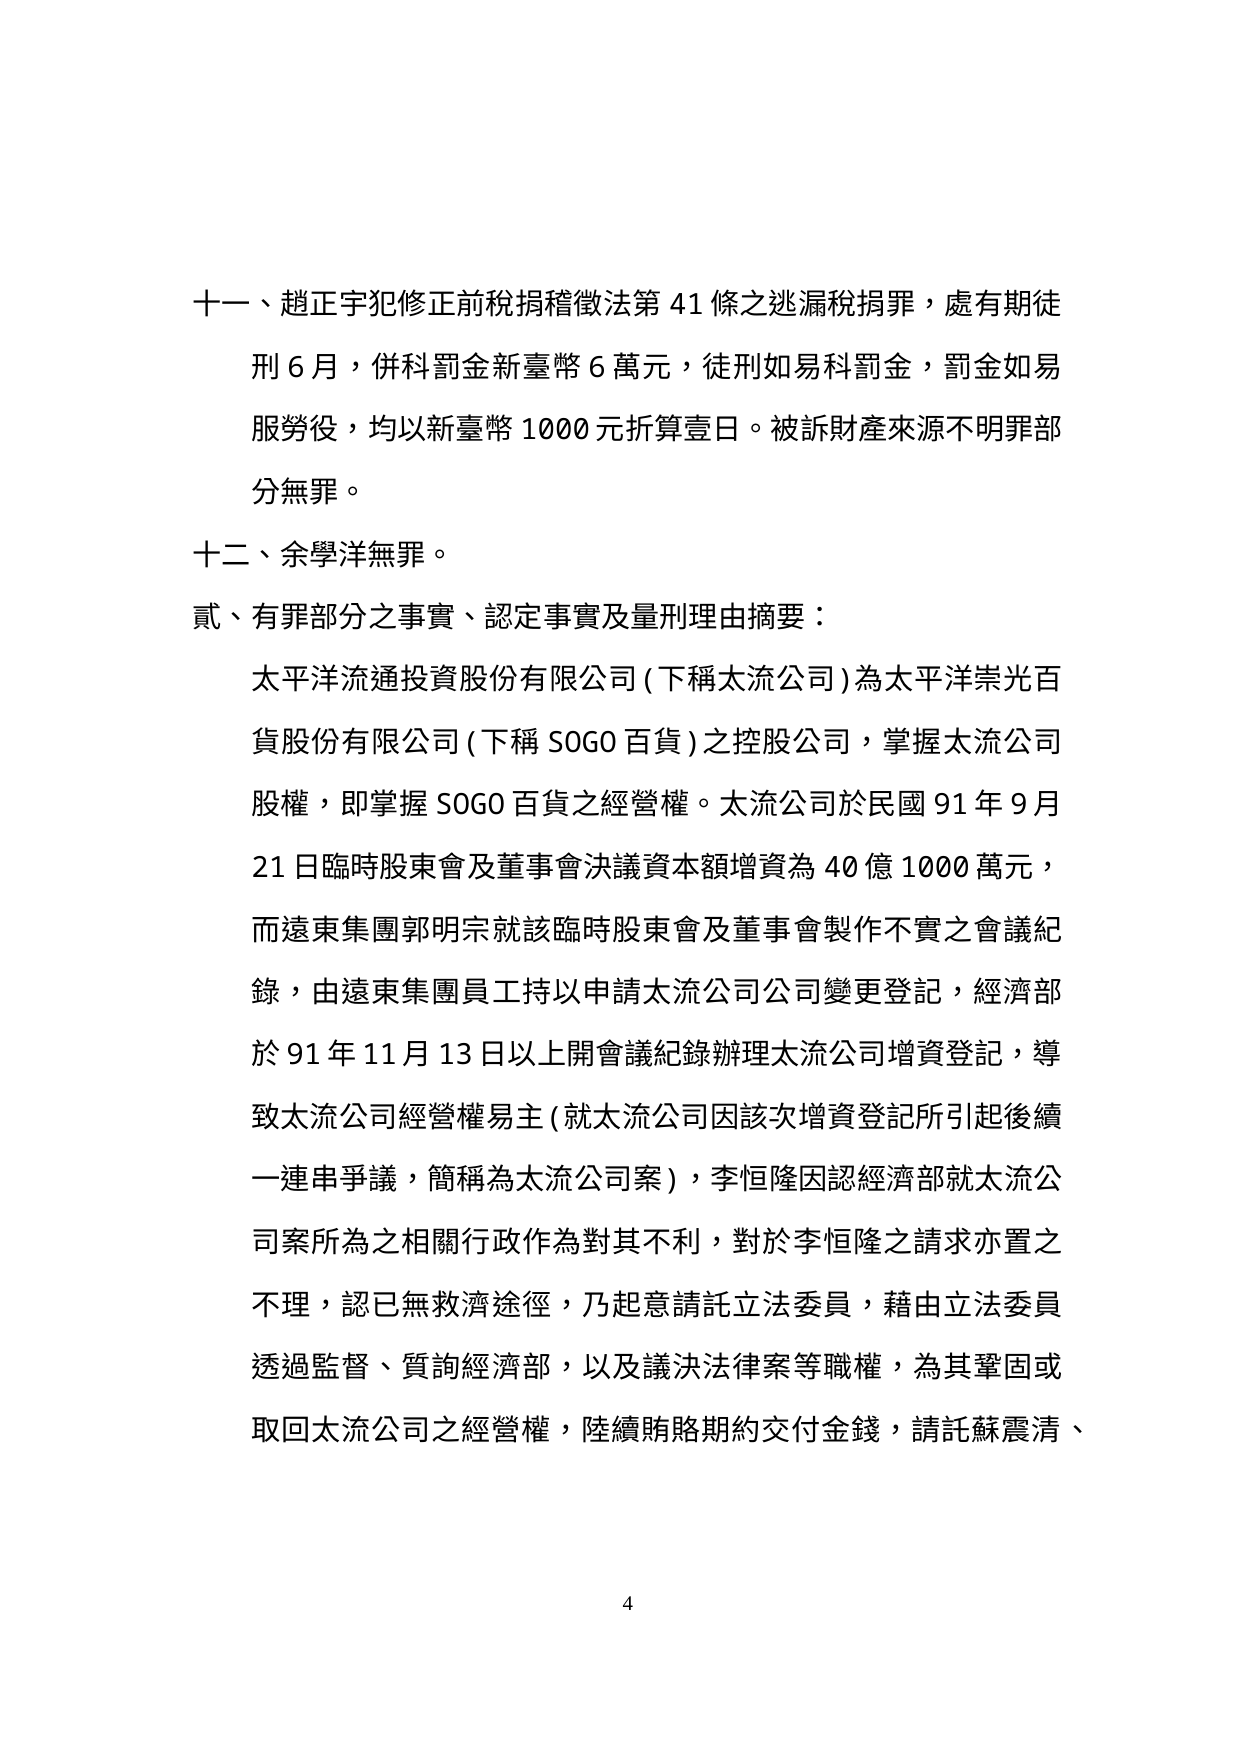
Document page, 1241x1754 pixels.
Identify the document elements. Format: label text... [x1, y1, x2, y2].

text 十一、趙正宇犯修正前稅捐稽徵法第41條之逃漏稅捐罪，處有期徒刑6月，併科罰金新臺幣6萬元，徒刑如易科罰金，罰金如易服勞役，均以新臺幣1000元折算壹日。被訴財產來源不明罪部分無罪。 [192, 261, 1063, 511]
text 太平洋流通投資股份有限公司(下稱太流公司)為太平洋崇光百貨股份有限公司(下稱SOGO百貨)之控股公司，掌握太流公司股權，即掌握SOGO百貨之經營權。太流公司於民國91年9月21日臨時股東會及董事會決議資本額增資為40億1000萬元，而遠東集團郭明宗就該臨時股東會及董事會製作不實之會議紀錄，由遠東集團員工持以申請太流公司公司變更登記，經濟部於91年11月13日以上開會議紀錄辦理太流公司增資登記，導致太流公司經營權易主(就太流公司因該次增資登記所引起後續一連串爭議，簡稱為太流公司案)，李恒隆因認經濟部就太流公司案所為之相關行政作為對其不利，對於李恒隆之請求亦置之不理，認已無救濟途徑，乃起意請託立法委員，藉由立法委員透過監督、質詢經濟部，以及議決法律案等職權，為其鞏固或取回太流公司之經營權，陸續賄賂期約交付金錢，請託蘇震清、廖國棟、陳超明、徐永明等為其行使立法委員之職務行為。 [251, 636, 1063, 1448]
text 十二、余學洋無罪。 [192, 511, 1063, 573]
text 貳、 有罪部分之事實、認定事實及量刑理由摘要： [192, 573, 1063, 636]
